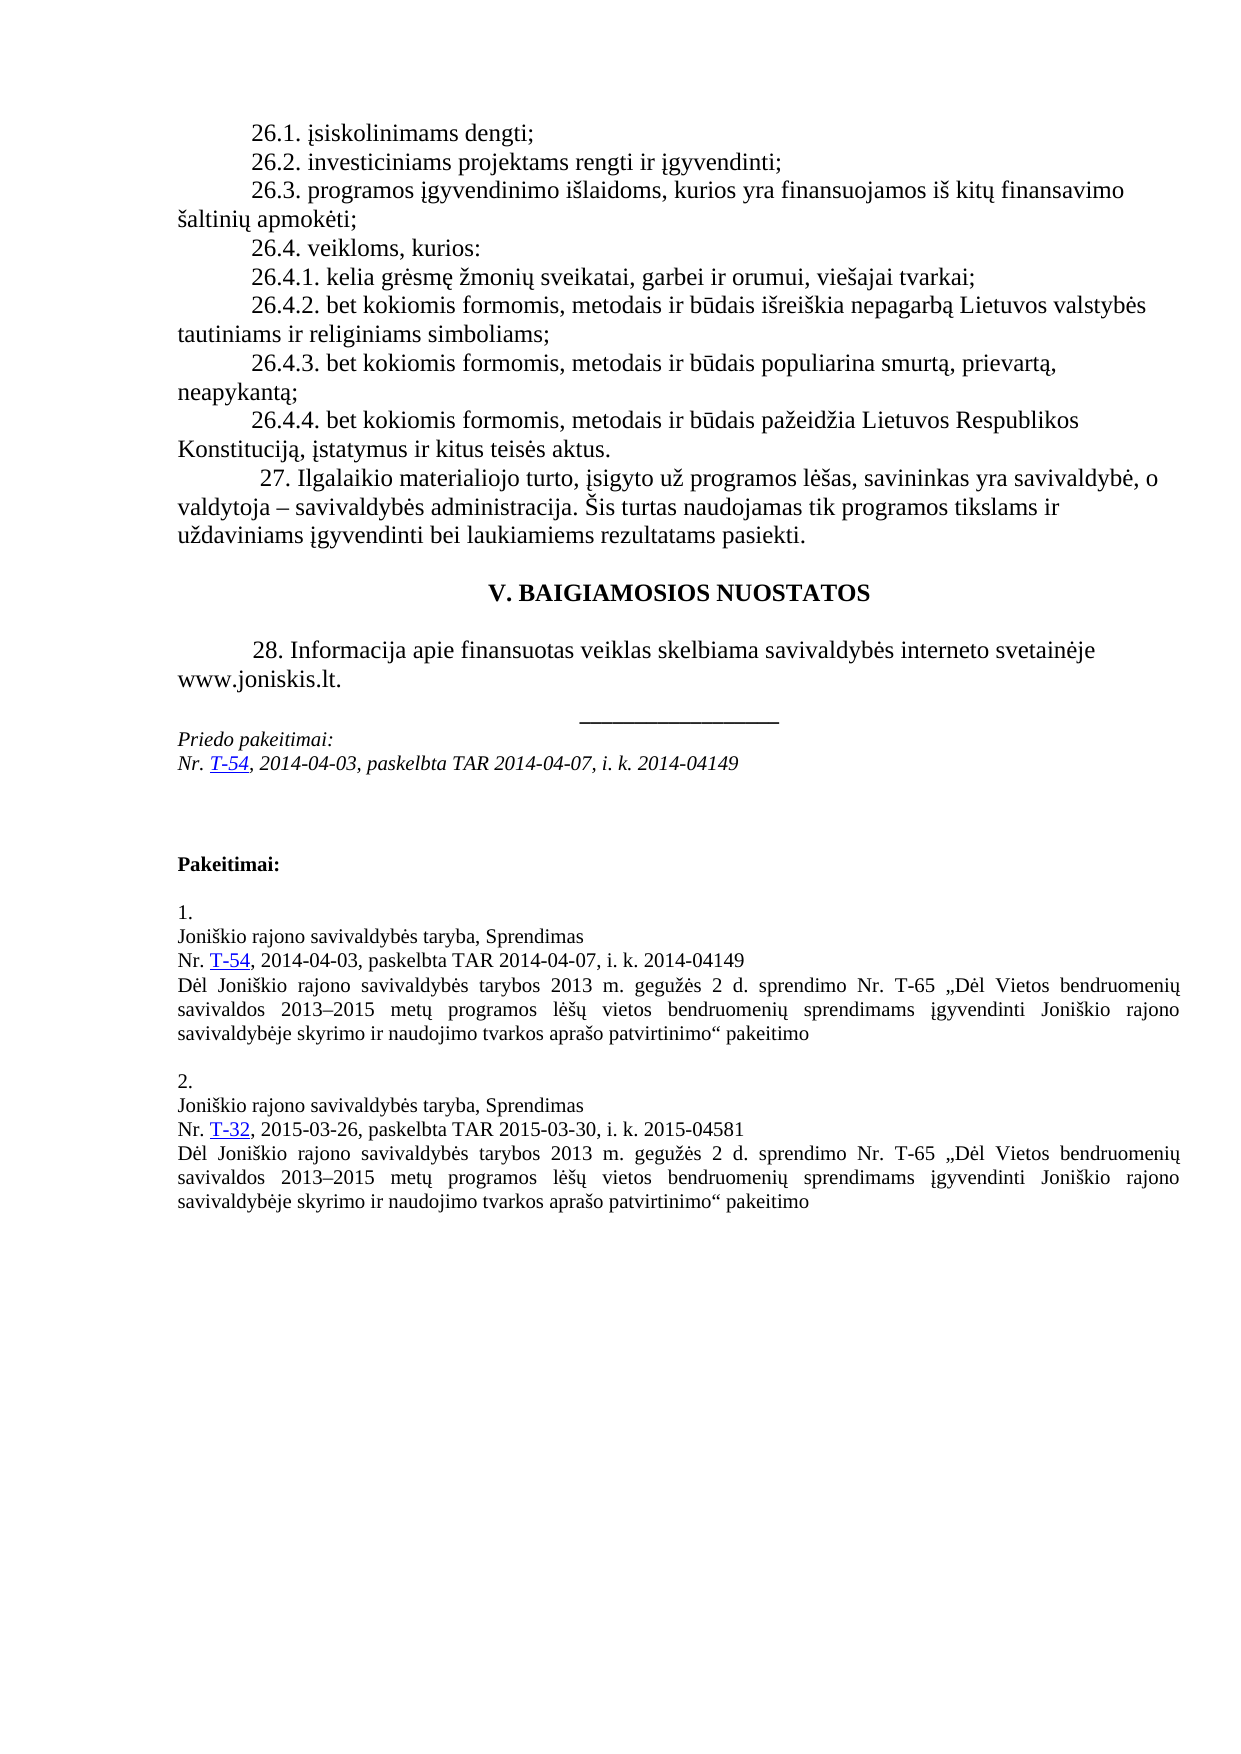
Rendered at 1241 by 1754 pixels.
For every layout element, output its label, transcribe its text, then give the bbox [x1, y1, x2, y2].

text 28. Informacija apie finansuotas veiklas skelbiama savivaldybės interneto svetainėje www.joniskis.lt. [177, 636, 1181, 693]
text 26.4.3. bet kokiomis formomis, metodais ir būdais populiarina smurtą, prievartą, neapykantą; [177, 348, 1181, 406]
text V. BAIGIAMOSIOS NUOSTATOS [177, 578, 1181, 607]
text 27. Ilgalaikio materialiojo turto, įsigyto už programos lėšas, savininkas yra savivaldybė, o valdytoja – savivaldybės administracija. Šis turtas naudojamas tik programos tikslams ir uždaviniams įgyvendinti bei laukiamiems rezultatams pasiekti. [177, 463, 1181, 549]
text 26.4.1. kelia grėsmę žmonių sveikatai, garbei ir orumui, viešajai tvarkai; [177, 262, 1181, 291]
text 26.4. veikloms, kurios: [177, 233, 1181, 262]
text 1. [177, 900, 1181, 924]
text 26.1. įsiskolinimams dengti; [177, 118, 1181, 147]
text Nr. T-54, 2014-04-03, paskelbta TAR 2014-04-07, i. k. 2014-04149 [177, 948, 1181, 972]
text 26.4.4. bet kokiomis formomis, metodais ir būdais pažeidžia Lietuvos Respublikos Konstituciją, įstatymus ir kitus teisės aktus. [177, 406, 1181, 463]
text __________________ [177, 693, 1181, 727]
text Joniškio rajono savivaldybės taryba, Sprendimas [177, 1093, 1181, 1117]
text Dėl Joniškio rajono savivaldybės tarybos 2013 m. gegužės 2 d. sprendimo Nr. T-65 „Dėl Vietos bendruomenių savivaldos 2013–2015 metų programos lėšų vietos bendruomenių sprendimams įgyvendinti Joniškio rajono savivaldybėje skyrimo ir naudojimo tvarkos aprašo patvirtinimo“ pakeitimo [177, 1141, 1181, 1213]
text 26.3. programos įgyvendinimo išlaidoms, kurios yra finansuojamos iš kitų finansavimo šaltinių apmokėti; [177, 176, 1181, 233]
text Joniškio rajono savivaldybės taryba, Sprendimas [177, 924, 1181, 948]
text Nr. T-32, 2015-03-26, paskelbta TAR 2015-03-30, i. k. 2015-04581 [177, 1117, 1181, 1141]
text 26.2. investiciniams projektams rengti ir įgyvendinti; [177, 147, 1181, 176]
text Dėl Joniškio rajono savivaldybės tarybos 2013 m. gegužės 2 d. sprendimo Nr. T-65 „Dėl Vietos bendruomenių savivaldos 2013–2015 metų programos lėšų vietos bendruomenių sprendimams įgyvendinti Joniškio rajono savivaldybėje skyrimo ir naudojimo tvarkos aprašo patvirtinimo“ pakeitimo [177, 972, 1181, 1045]
text Nr. T-54, 2014-04-03, paskelbta TAR 2014-04-07, i. k. 2014-04149 [177, 751, 1181, 775]
text 2. [177, 1069, 1181, 1093]
text Pakeitimai: [177, 852, 1181, 876]
text 26.4.2. bet kokiomis formomis, metodais ir būdais išreiškia nepagarbą Lietuvos valstybės tautiniams ir religiniams simboliams; [177, 291, 1181, 348]
text Priedo pakeitimai: [177, 727, 1181, 751]
